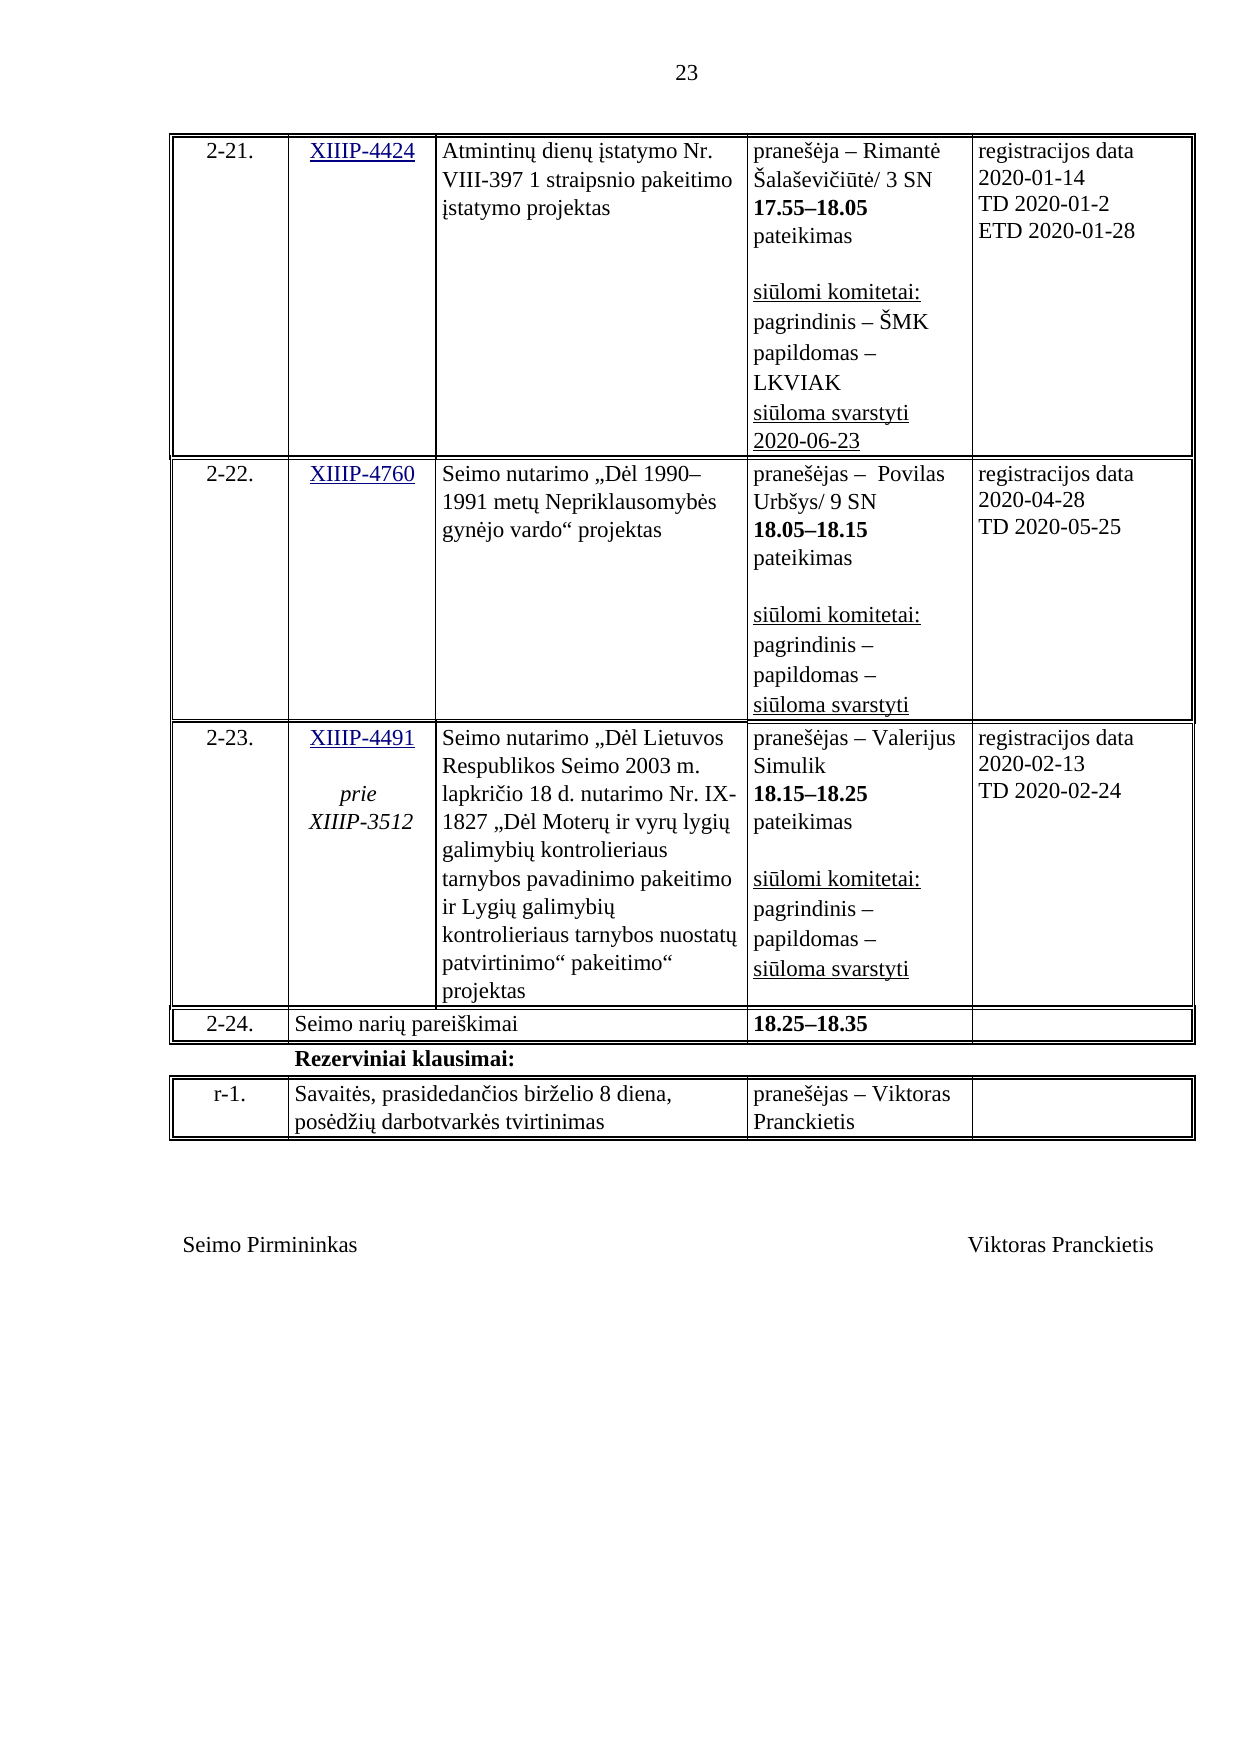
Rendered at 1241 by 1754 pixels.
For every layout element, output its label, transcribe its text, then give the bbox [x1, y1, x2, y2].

table_cell [1196, 1075, 1236, 1136]
table_cell XIIIP-4491 prie XIIIP-3512 [289, 723, 435, 1005]
table_cell Seimo nutarimo „Dėl Lietuvos Respublikos Seimo 2003 m. lapkričio 18 d. nutarimo Nr. IX-1827 „Dėl Moterų ir vyrų lygių galimybių kontrolieriaus tarnybos pavadinimo pakeitimo ir Lygių galimybių kontrolieriaus tarnybos nuostatų patvirtinimo“ pakeitimo“ projektas [437, 723, 747, 1005]
table_cell Seimo narių pareiškimai [289, 1010, 747, 1040]
table_cell 2-24. [174, 1010, 288, 1040]
table_cell r-1. [174, 1080, 288, 1136]
table_cell Seimo Pirmininkas [171, 1141, 528, 1263]
table_cell [528, 1141, 915, 1263]
table_cell [1196, 133, 1236, 455]
table_cell 18.25–18.35 [748, 1010, 972, 1040]
table_cell registracijos data 2020-02-13 TD 2020-02-24 [973, 724, 1192, 1005]
table_cell [747, 1045, 972, 1075]
table_cell pranešėjas – Viktoras Pranckietis [748, 1080, 972, 1136]
table_cell Atmintinų dienų įstatymo Nr. VIII-397 1 straipsnio pakeitimo įstatymo projektas [437, 138, 747, 455]
table_cell [1196, 1005, 1236, 1040]
table_cell pranešėja – Rimantė Šalaševičiūtė/ 3 SN 17.55–18.05 pateikimas siūlomi komitetai: pagrindinis – ŠMK papildomas – LKVIAK siūloma svarstyti 2020-06-23 [748, 138, 972, 455]
table_cell [1195, 719, 1236, 1005]
table_cell [1196, 455, 1236, 719]
table_cell Seimo nutarimo „Dėl 1990–1991 metų Nepriklausomybės gynėjo vardo“ projektas [436, 460, 747, 719]
table_cell 2-23. [173, 723, 288, 1005]
table_cell registracijos data 2020-04-28 TD 2020-05-25 [973, 460, 1191, 719]
table_cell [973, 1010, 1191, 1040]
table_cell pranešėjas – Povilas Urbšys/ 9 SN 18.05–18.15 pateikimas siūlomi komitetai: pagrindinis – papildomas – siūloma svarstyti [748, 460, 972, 719]
table_cell [1193, 1040, 1236, 1075]
table_cell 2-21. [174, 138, 288, 455]
table_cell [972, 1045, 1193, 1075]
table_cell pranešėjas – Valerijus Simulik 18.15–18.25 pateikimas siūlomi komitetai: pagrindinis – papildomas – siūloma svarstyti [748, 724, 972, 1005]
table_cell Viktoras Pranckietis [915, 1136, 1236, 1263]
table_cell 2-22. [173, 460, 288, 719]
table_cell [171, 1045, 288, 1075]
table_cell registracijos data 2020-01-14 TD 2020-01-2 ETD 2020-01-28 [973, 138, 1191, 455]
table_cell Rezerviniai klausimai: [288, 1045, 747, 1075]
table_cell [973, 1080, 1191, 1136]
table_cell XIIIP-4424 [289, 138, 435, 455]
table_cell Savaitės, prasidedančios birželio 8 diena, posėdžių darbotvarkės tvirtinimas [289, 1080, 747, 1136]
table_cell XIIIP-4760 [289, 460, 435, 719]
